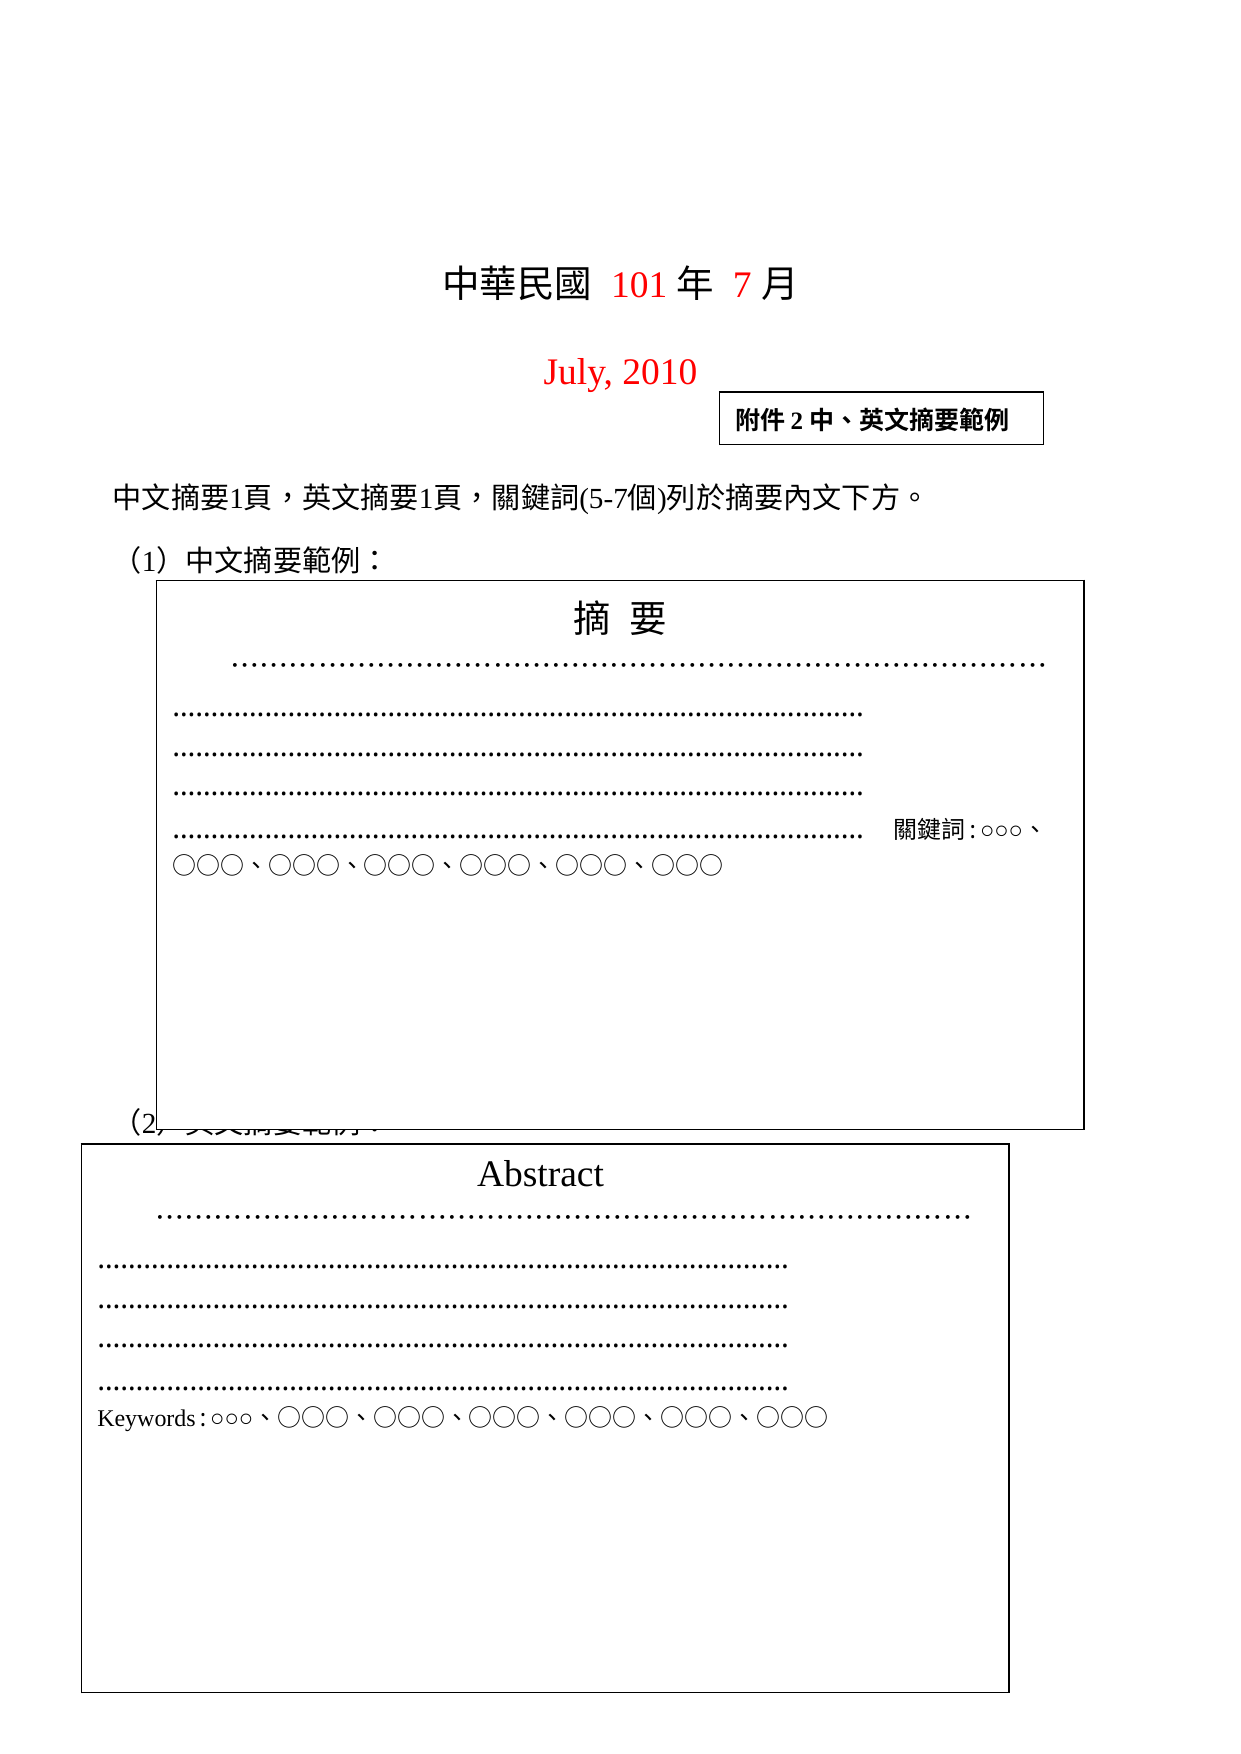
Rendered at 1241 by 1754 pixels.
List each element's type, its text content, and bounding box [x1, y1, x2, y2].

text ……………………………………………………………………………… [97, 1237, 993, 1277]
text ……………………………………………………………………………… [97, 1277, 993, 1317]
text ……………………………………………………………………………… [172, 764, 1068, 804]
text Abstract [97, 1152, 993, 1195]
text 中華民國 101 年 7 月 [112, 240, 1128, 302]
text 中文摘要1頁，英文摘要1頁，關鍵詞(5-7個)列於摘要內文下方。 [112, 454, 1128, 517]
text 附件2 中、英文摘要範例 [735, 400, 1027, 436]
text （1）中文摘要範例： [112, 517, 1128, 579]
text （2）英文摘要範例： [112, 1079, 1128, 1142]
text ………………………………………………………………………… [172, 643, 1068, 685]
text ………………………………………………………………………… [97, 1195, 993, 1237]
text 摘 要 [172, 588, 1068, 643]
text July, 2010 [112, 329, 1128, 392]
text ……………………………………………………………………………… Keywords:○○○、○○○、○○○、○○○、○○○、○○○、○○○ [97, 1356, 993, 1433]
text ……………………………………………………………………………… 關鍵詞:○○○、○○○、○○○、○○○、○○○、○○○、○○○ [172, 804, 1068, 881]
text ……………………………………………………………………………… [172, 685, 1068, 725]
text ……………………………………………………………………………… [172, 725, 1068, 764]
text ……………………………………………………………………………… [97, 1317, 993, 1356]
